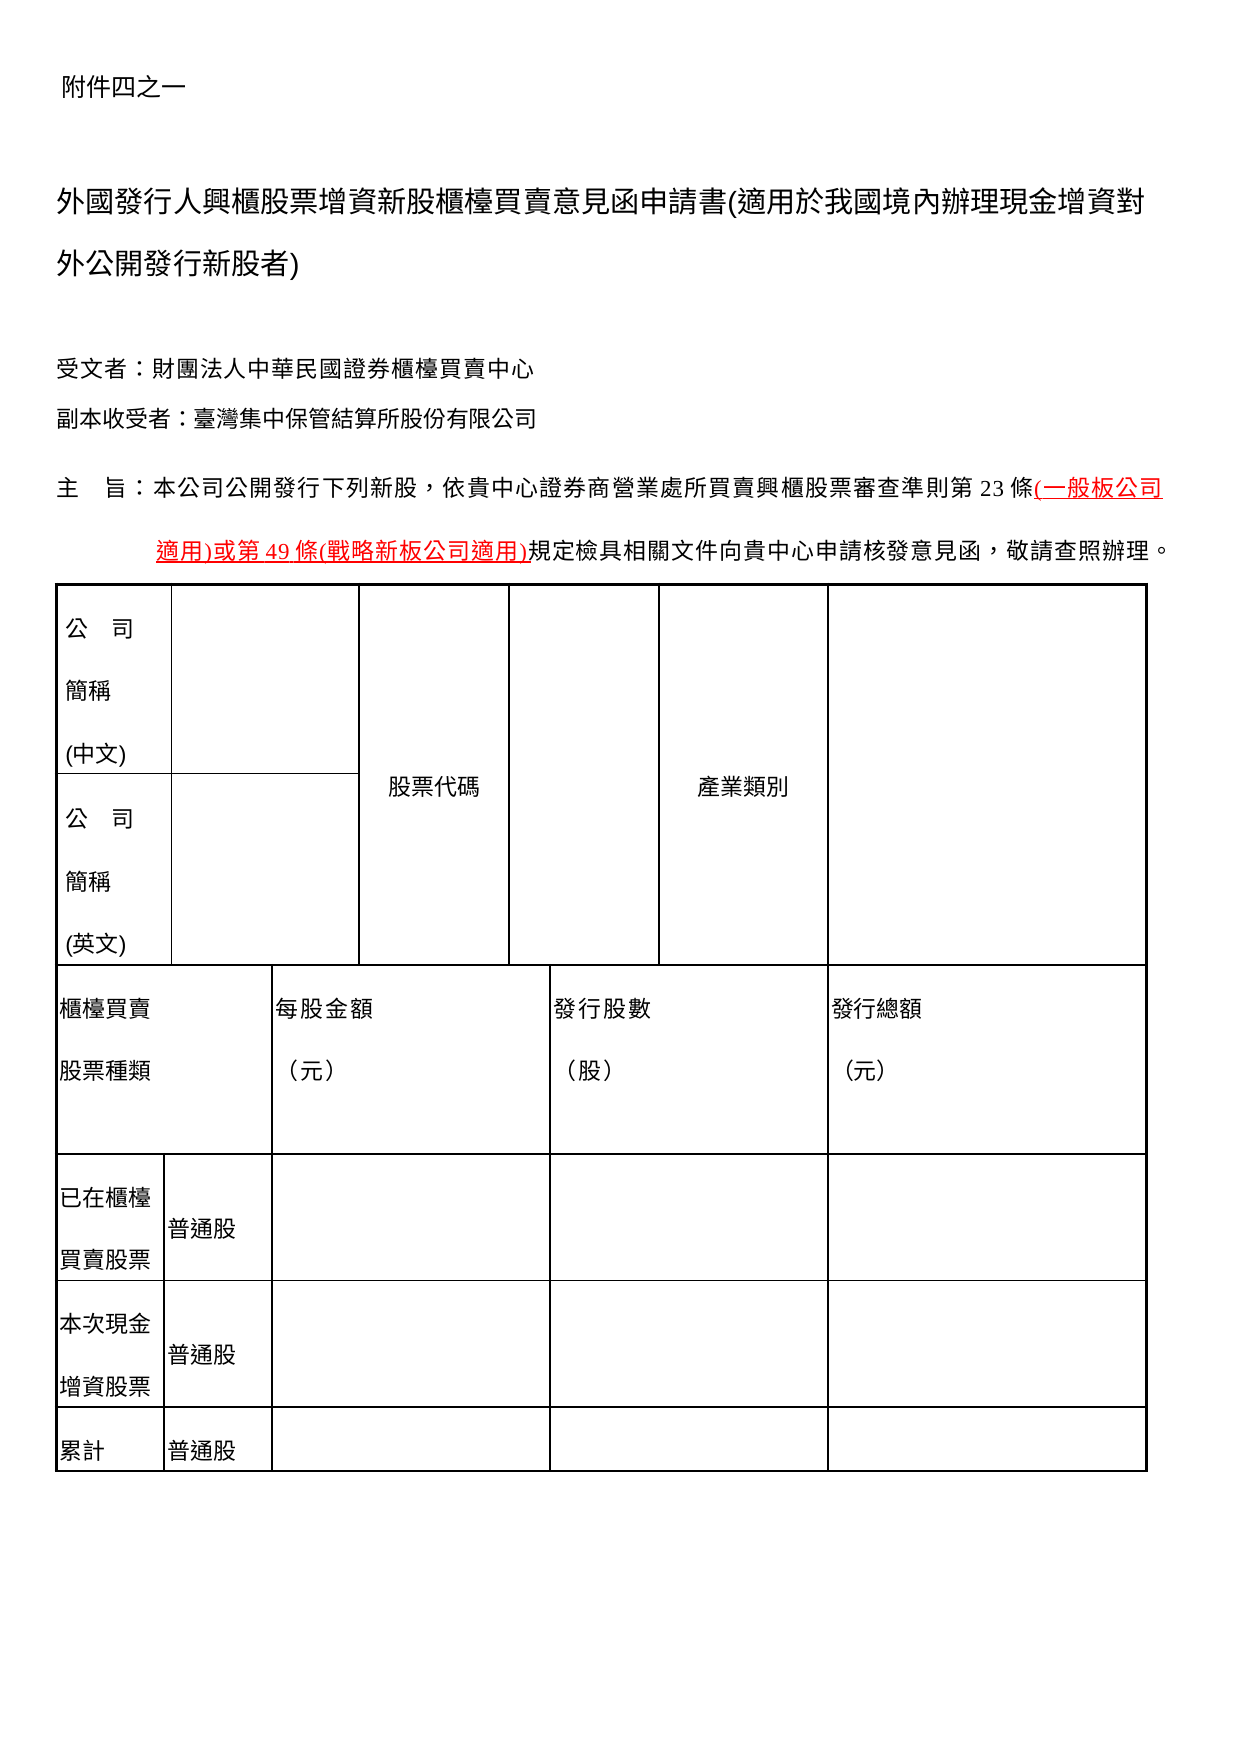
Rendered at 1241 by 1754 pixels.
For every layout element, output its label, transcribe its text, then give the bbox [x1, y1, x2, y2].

table_cell [551, 1155, 827, 1279]
table_cell 普通股 [165, 1408, 271, 1470]
text 主 旨：本公司公開發行下列新股，依貴中心證券商營業處所買賣興櫃股票審查準則第23條(一般板公司適用)或第49條(戰略新板公司適用)規定檢具相關文件向貴中心申請核發意見函，敬請查照辦理。 [56, 445, 1162, 570]
text 附件四之一 [61, 67, 228, 103]
table_cell 每股金額 （元） [273, 966, 549, 1153]
text 外國發行人興櫃股票增資新股櫃檯買賣意見函申請書(適用於我國境內辦理現金增資對外公開發行新股者) [56, 158, 1162, 283]
table_header 公 司 簡稱 (中文) [58, 586, 171, 773]
table_cell [172, 774, 358, 964]
text 受文者：財團法人中華民國證券櫃檯買賣中心 [56, 358, 1162, 383]
table_cell 發行總額 （元） [829, 966, 1145, 1153]
table_cell 公 司 簡稱 (英文) [58, 774, 171, 964]
table_cell 累計 [58, 1408, 163, 1470]
table_cell [829, 1281, 1145, 1406]
table_cell [273, 1281, 549, 1406]
table_header [829, 586, 1145, 964]
text 副本收受者：臺灣集中保管結算所股份有限公司 [56, 408, 1162, 433]
text [61, 103, 228, 114]
table_cell [829, 1408, 1145, 1470]
table_header 股票代碼 [360, 586, 508, 964]
table_cell [551, 1408, 827, 1470]
table_cell [273, 1155, 549, 1279]
table_cell 普通股 [165, 1155, 271, 1279]
table_header 產業類別 [660, 586, 827, 964]
table_cell 櫃檯買賣 股票種類 [58, 966, 271, 1153]
table_cell [273, 1408, 549, 1470]
table_cell 普通股 [165, 1281, 271, 1406]
table_cell 已在櫃檯買賣股票 [58, 1155, 163, 1279]
table_cell 發行股數 （股） [551, 966, 827, 1153]
text [1047, 58, 1186, 137]
table_header [172, 586, 358, 773]
table_cell 本次現金增資股票 [58, 1281, 163, 1406]
table_cell [551, 1281, 827, 1406]
table_cell [829, 1155, 1145, 1279]
table_header [510, 586, 658, 964]
